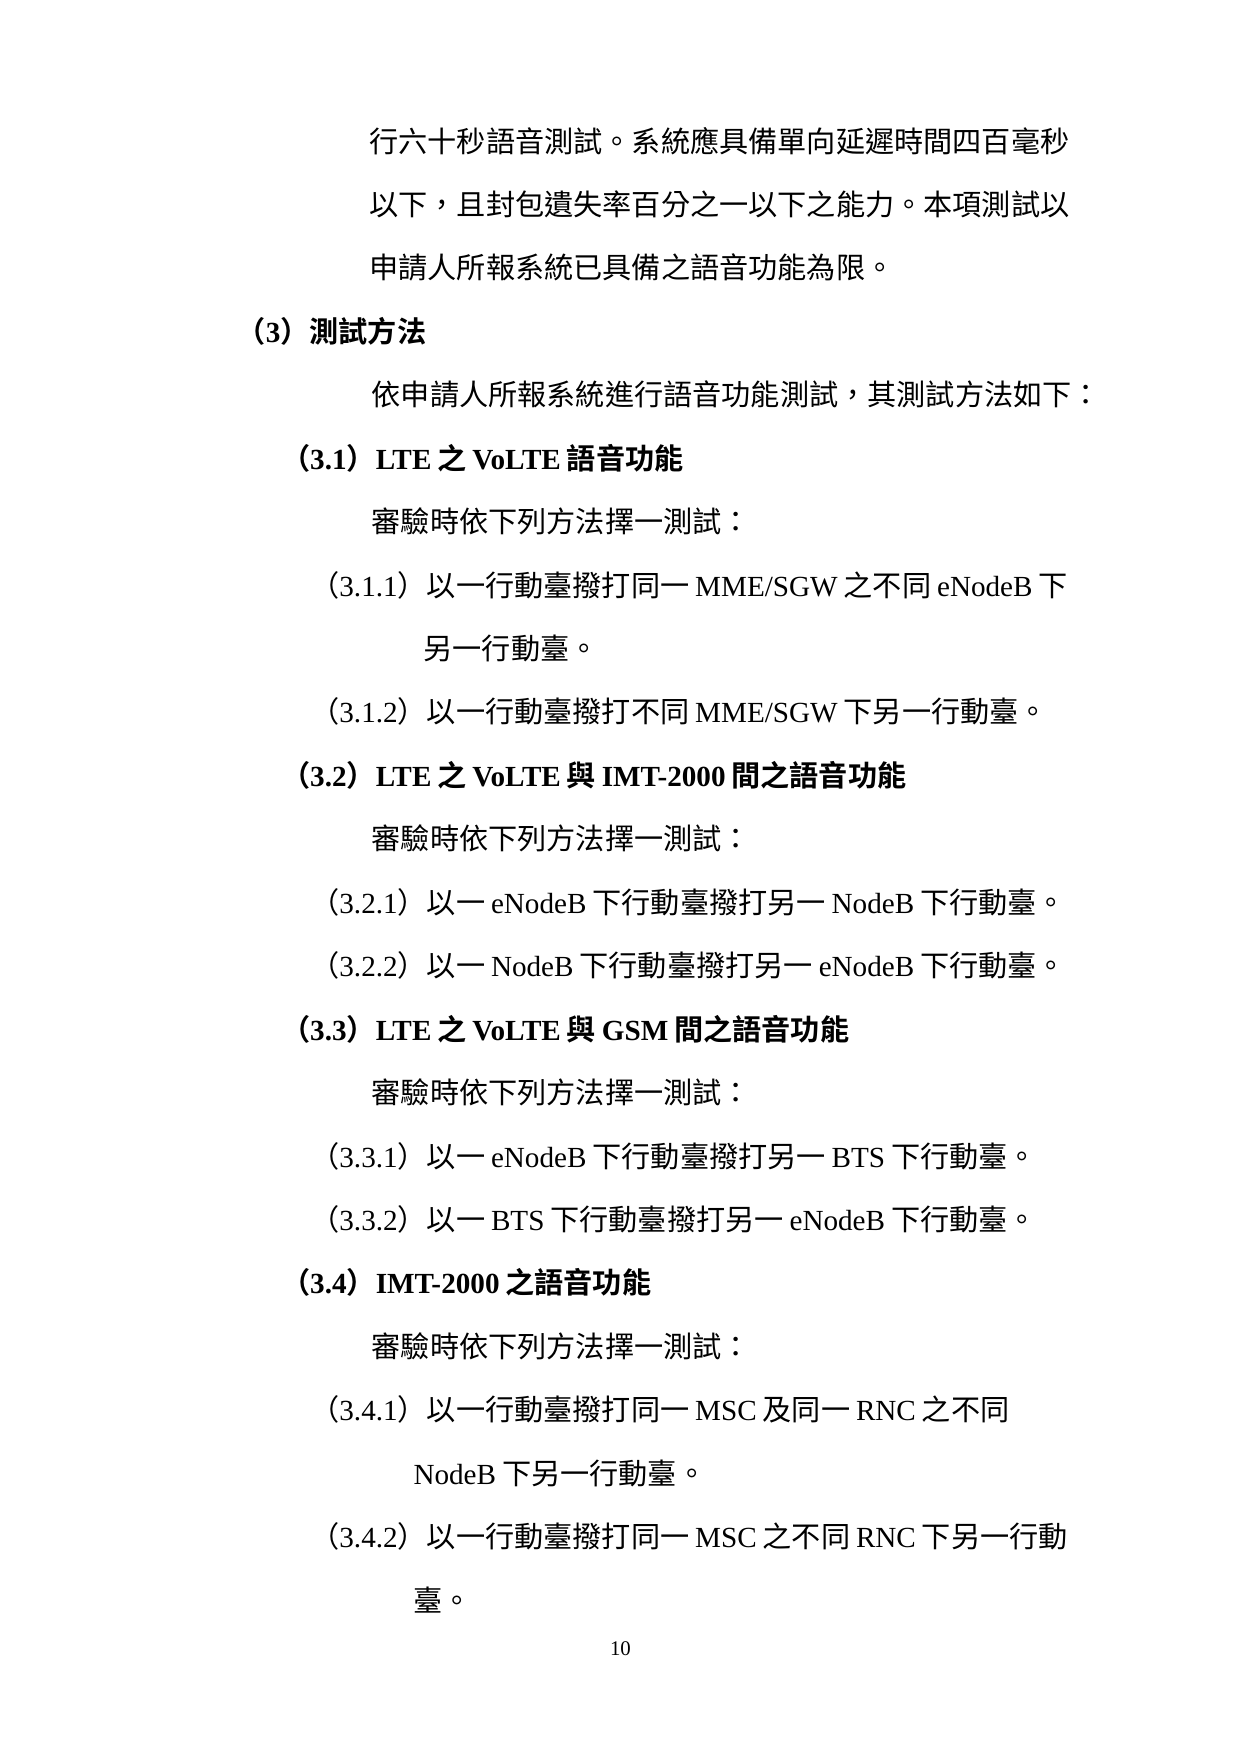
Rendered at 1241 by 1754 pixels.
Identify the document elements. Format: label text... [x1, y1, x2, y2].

text （3.4）IMT-2000之語音功能 [281, 1260, 1092, 1302]
text （3.3.2）以一BTS下行動臺撥打另一eNodeB下行動臺。 [310, 1197, 1092, 1239]
text （3.2.1）以一eNodeB下行動臺撥打另一NodeB下行動臺。 [310, 879, 1092, 922]
text 行六十秒語音測試。系統應具備單向延遲時間四百毫秒以下，且封包遺失率百分之一以下之能力。本項測試以申請人所報系統已具備之語音功能為限。 [281, 118, 1092, 287]
text （3.4.2）以一行動臺撥打同一MSC之不同RNC下另一行動臺。 [310, 1514, 1092, 1619]
text 依申請人所報系統進行語音功能測試，其測試方法如下： [310, 372, 1092, 414]
text （3.3）LTE之VoLTE與GSM間之語音功能 [281, 1006, 1092, 1048]
text （3.2）LTE之VoLTE與IMT-2000間之語音功能 [281, 752, 1092, 795]
text 審驗時依下列方法擇一測試： [310, 1070, 1092, 1112]
text 審驗時依下列方法擇一測試： [310, 499, 1092, 541]
text （3.1.2）以一行動臺撥打不同MME/SGW下另一行動臺。 [310, 689, 1092, 731]
text （3.3.1）以一eNodeB下行動臺撥打另一BTS下行動臺。 [310, 1133, 1092, 1175]
text 審驗時依下列方法擇一測試： [310, 816, 1092, 858]
text （3.1.1）以一行動臺撥打同一MME/SGW之不同eNodeB下另一行動臺。 [310, 562, 1092, 668]
text （3）測試方法 [236, 308, 1092, 351]
text （3.4.1）以一行動臺撥打同一MSC及同一RNC之不同NodeB下另一行動臺。 [310, 1387, 1092, 1493]
text （3.2.2）以一NodeB下行動臺撥打另一eNodeB下行動臺。 [310, 943, 1092, 985]
text （3.1）LTE之VoLTE語音功能 [281, 435, 1092, 478]
text 審驗時依下列方法擇一測試： [310, 1323, 1092, 1366]
